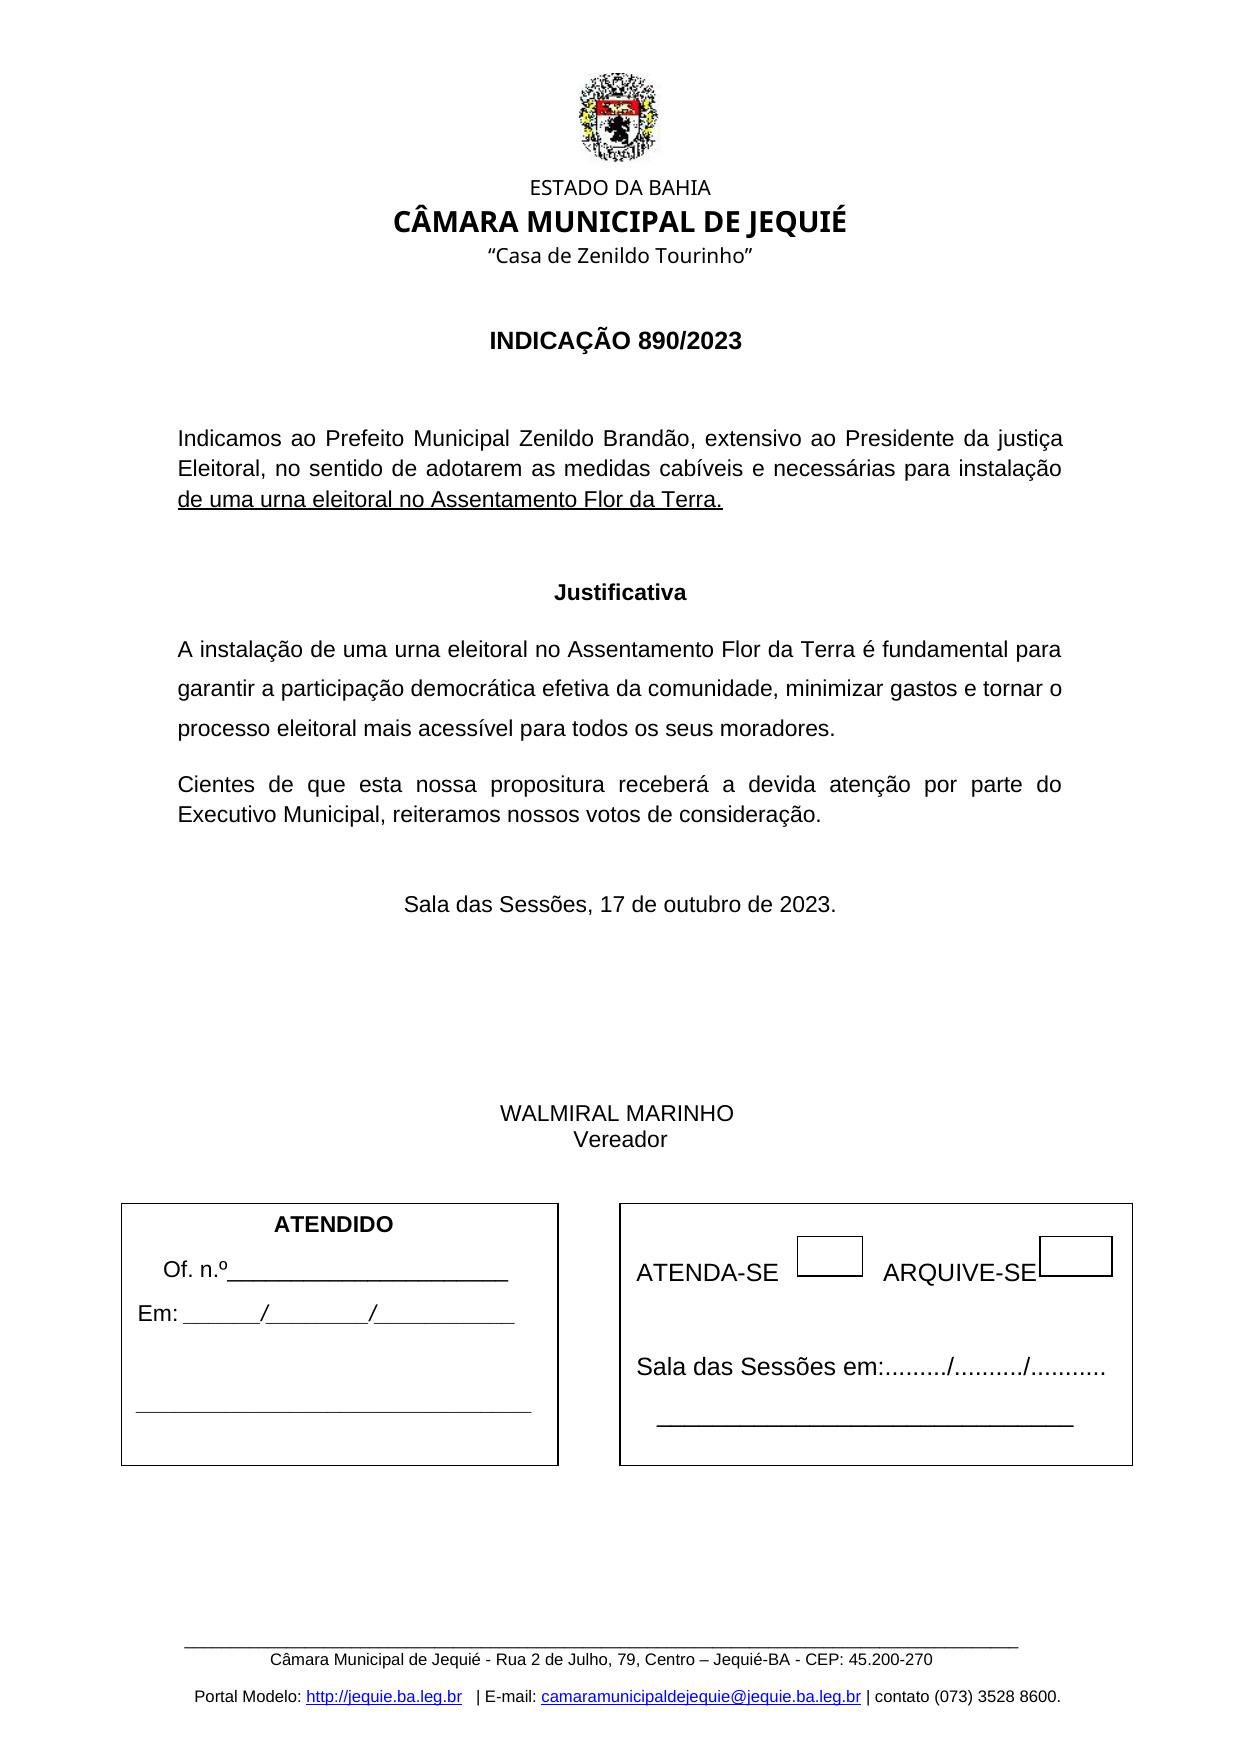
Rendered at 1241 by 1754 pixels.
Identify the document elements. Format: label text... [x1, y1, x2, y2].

text Em: ______/________/___________ [137, 1300, 542, 1326]
text Indicamos ao Prefeito Municipal Zenildo Brandão, extensivo ao Presidente da justiça Eleitoral, no sentido de adotarem as medidas cabíveis e necessárias para instalação de uma urna eleitoral no Assentamento Flor da Terra. [177, 425, 1063, 512]
text CÂMARA MUNICIPAL DE JEQUIÉ [177, 202, 1063, 241]
text ATENDA-SE ARQUIVE-SE [636, 1258, 1117, 1287]
text Vereador [177, 1126, 1063, 1152]
text INDICAÇÃO 890/2023 [177, 326, 1063, 355]
text “Casa de Zenildo Tourinho” [177, 241, 1063, 270]
text WALMIRAL MARINHO [177, 1099, 1063, 1126]
text ATENDIDO [137, 1211, 542, 1238]
text Sala das Sessões em:........./........../........... [636, 1352, 1117, 1381]
text ______________________________ [636, 1398, 1117, 1427]
text A instalação de uma urna eleitoral no Assentamento Flor da Terra é fundamental para garantir a participação democrática efetiva da comunidade, minimizar gastos e tornar o processo eleitoral mais acessível para todos os seus moradores. [177, 636, 1063, 741]
text ESTADO DA BAHIA [177, 173, 1063, 202]
text Sala das Sessões, 17 de outubro de 2023. [177, 891, 1063, 917]
text _______________________________ [137, 1388, 542, 1415]
text Cientes de que esta nossa propositura receberá a devida atenção por parte do Executivo Municipal, reiteramos nossos votos de consideração. [177, 771, 1063, 827]
text Of. n.º______________________ [137, 1256, 542, 1282]
text Justificativa [177, 579, 1063, 606]
